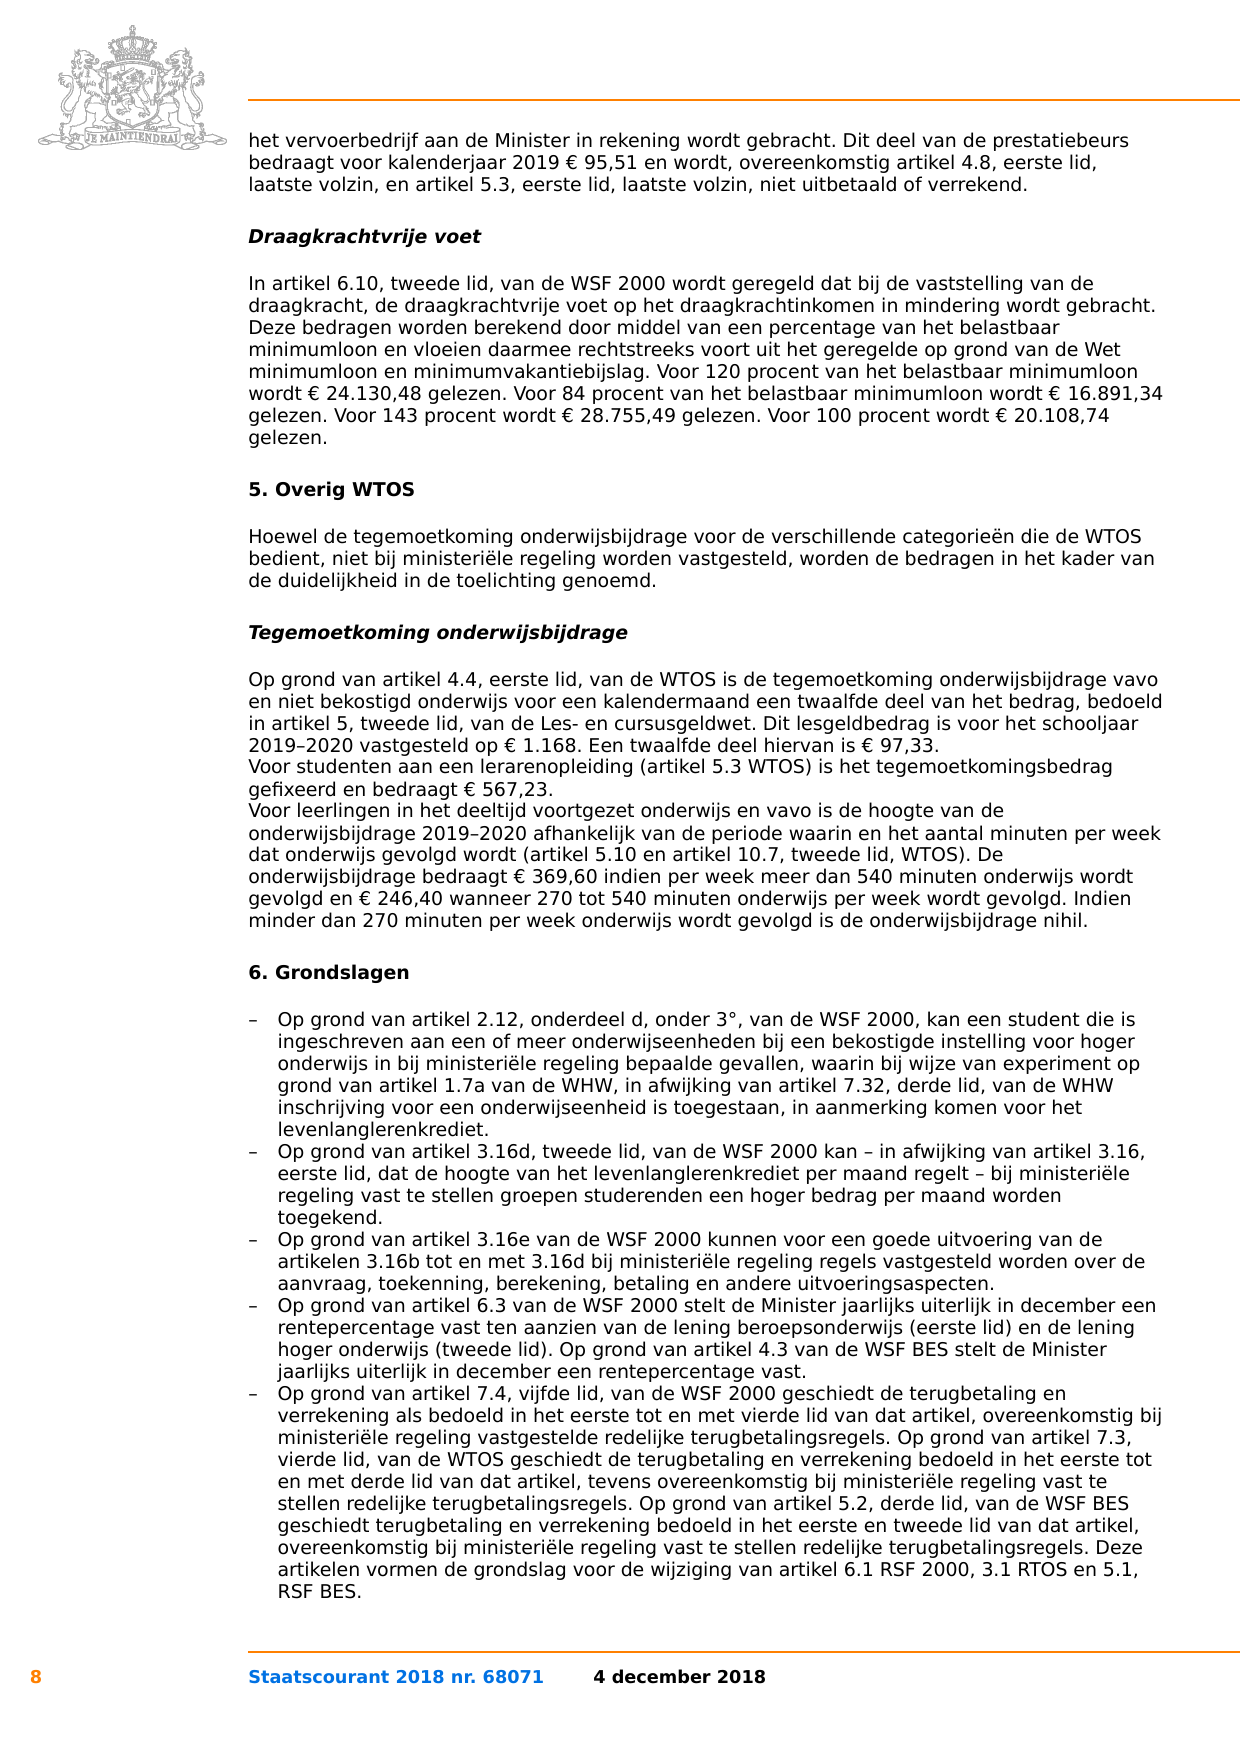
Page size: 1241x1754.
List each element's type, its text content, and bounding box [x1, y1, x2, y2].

text – Op grond van artikel 3.16d, tweede lid, van de WSF 2000 kan – in afwijking van artikel 3.16, eerste lid, dat de hoogte van het levenlanglerenkrediet per maand regelt – bij ministeriële regeling vast te stellen groepen studerenden een hoger bedrag per maand worden toegekend. [248, 1141, 1163, 1229]
subtitle Draagkrachtvrije voet [248, 226, 1163, 248]
subtitle 6. Grondslagen [248, 962, 1163, 984]
text Hoewel de tegemoetkoming onderwijsbijdrage voor de verschillende categorieën die de WTOS bedient, niet bij ministeriële regeling worden vastgesteld, worden de bedragen in het kader van de duidelijkheid in de toelichting genoemd. [248, 526, 1163, 592]
picture [38, 25, 227, 150]
text Op grond van artikel 4.4, eerste lid, van de WTOS is de tegemoetkoming onderwijsbijdrage vavo en niet bekostigd onderwijs voor een kalendermaand een twaalfde deel van het bedrag, bedoeld in artikel 5, tweede lid, van de Les- en cursusgeldwet. Dit lesgeldbedrag is voor het schooljaar 2019–2020 vastgesteld op € 1.168. Een twaalfde deel hiervan is € 97,33. [248, 668, 1163, 756]
text – Op grond van artikel 2.12, onderdeel d, onder 3°, van de WSF 2000, kan een student die is ingeschreven aan een of meer onderwijseenheden bij een bekostigde instelling voor hoger onderwijs in bij ministeriële regeling bepaalde gevallen, waarin bij wijze van experiment op grond van artikel 1.7a van de WHW, in afwijking van artikel 7.32, derde lid, van de WHW inschrijving voor een onderwijseenheid is toegestaan, in aanmerking komen voor het levenlanglerenkrediet. [248, 1009, 1163, 1141]
text Voor studenten aan een lerarenopleiding (artikel 5.3 WTOS) is het tegemoetkomingsbedrag gefixeerd en bedraagt € 567,23. [248, 756, 1163, 800]
text – Op grond van artikel 6.3 van de WSF 2000 stelt de Minister jaarlijks uiterlijk in december een rentepercentage vast ten aanzien van de lening beroepsonderwijs (eerste lid) en de lening hoger onderwijs (tweede lid). Op grond van artikel 4.3 van de WSF BES stelt de Minister jaarlijks uiterlijk in december een rentepercentage vast. [248, 1295, 1163, 1383]
text – Op grond van artikel 3.16e van de WSF 2000 kunnen voor een goede uitvoering van de artikelen 3.16b tot en met 3.16d bij ministeriële regeling regels vastgesteld worden over de aanvraag, toekenning, berekening, betaling en andere uitvoeringsaspecten. [248, 1229, 1163, 1295]
text – Op grond van artikel 7.4, vijfde lid, van de WSF 2000 geschiedt de terugbetaling en verrekening als bedoeld in het eerste tot en met vierde lid van dat artikel, overeenkomstig bij ministeriële regeling vastgestelde redelijke terugbetalingsregels. Op grond van artikel 7.3, vierde lid, van de WTOS geschiedt de terugbetaling en verrekening bedoeld in het eerste tot en met derde lid van dat artikel, tevens overeenkomstig bij ministeriële regeling vast te stellen redelijke terugbetalingsregels. Op grond van artikel 5.2, derde lid, van de WSF BES geschiedt terugbetaling en verrekening bedoeld in het eerste en tweede lid van dat artikel, overeenkomstig bij ministeriële regeling vast te stellen redelijke terugbetalingsregels. Deze artikelen vormen de grondslag voor de wijziging van artikel 6.1 RSF 2000, 3.1 RTOS en 5.1, RSF BES. [248, 1383, 1163, 1603]
text het vervoerbedrijf aan de Minister in rekening wordt gebracht. Dit deel van de prestatiebeurs bedraagt voor kalenderjaar 2019 € 95,51 en wordt, overeenkomstig artikel 4.8, eerste lid, laatste volzin, en artikel 5.3, eerste lid, laatste volzin, niet uitbetaald of verrekend. [248, 130, 1163, 196]
text Voor leerlingen in het deeltijd voortgezet onderwijs en vavo is de hoogte van de onderwijsbijdrage 2019–2020 afhankelijk van de periode waarin en het aantal minuten per week dat onderwijs gevolgd wordt (artikel 5.10 en artikel 10.7, tweede lid, WTOS). De onderwijsbijdrage bedraagt € 369,60 indien per week meer dan 540 minuten onderwijs wordt gevolgd en € 246,40 wanneer 270 tot 540 minuten onderwijs per week wordt gevolgd. Indien minder dan 270 minuten per week onderwijs wordt gevolgd is de onderwijsbijdrage nihil. [248, 800, 1163, 932]
subtitle 5. Overig WTOS [248, 479, 1163, 501]
text In artikel 6.10, tweede lid, van de WSF 2000 wordt geregeld dat bij de vaststelling van de draagkracht, de draagkrachtvrije voet op het draagkrachtinkomen in mindering wordt gebracht. Deze bedragen worden berekend door middel van een percentage van het belastbaar minimumloon en vloeien daarmee rechtstreeks voort uit het geregelde op grond van de Wet minimumloon en minimumvakantiebijslag. Voor 120 procent van het belastbaar minimumloon wordt € 24.130,48 gelezen. Voor 84 procent van het belastbaar minimumloon wordt € 16.891,34 gelezen. Voor 143 procent wordt € 28.755,49 gelezen. Voor 100 procent wordt € 20.108,74 gelezen. [248, 273, 1163, 449]
subtitle Tegemoetkoming onderwijsbijdrage [248, 622, 1163, 643]
